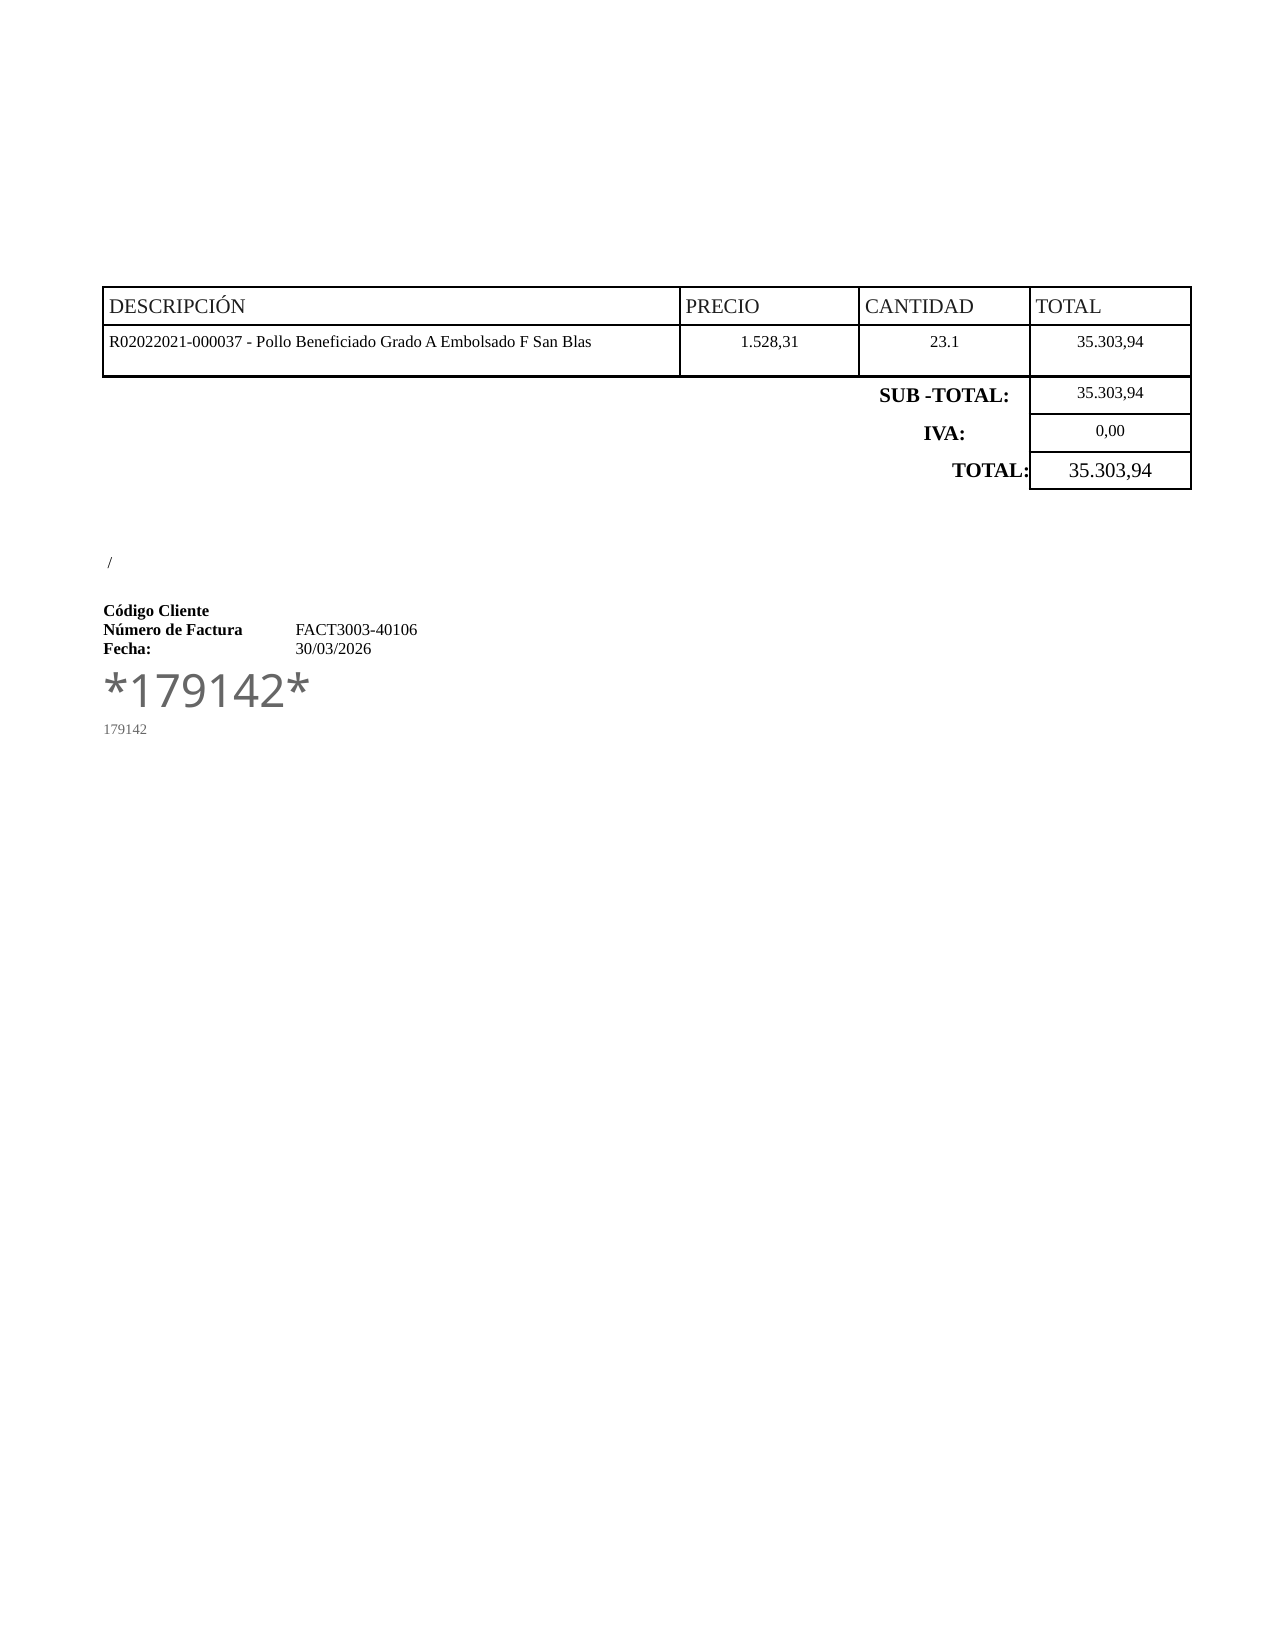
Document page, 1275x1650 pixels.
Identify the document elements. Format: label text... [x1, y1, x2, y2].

table_cell 0,00 [1031, 415, 1190, 451]
table_cell SUB -TOTAL: [859, 378, 1029, 413]
table_cell 35.303,94 [1031, 326, 1190, 375]
table_cell 23.1 [860, 326, 1029, 375]
text 179142 [103, 721, 1137, 737]
table_cell [103, 534, 858, 553]
table_header TOTAL [1031, 288, 1190, 323]
table_header [103, 490, 858, 514]
table_cell Fecha: [103, 639, 295, 658]
table_header PRECIO [681, 288, 858, 323]
table_cell Número de Factura [103, 620, 295, 639]
table_cell [103, 514, 858, 533]
table_cell TOTAL: [859, 451, 1029, 488]
table_cell / [103, 553, 858, 572]
text *179142* [103, 658, 1137, 721]
table_cell 35.303,94 [1031, 378, 1190, 413]
table_cell 1.528,31 [681, 326, 858, 375]
table_cell IVA: [859, 413, 1029, 451]
table_header DESCRIPCIÓN [104, 288, 679, 323]
table_cell FACT3003-40106 [295, 620, 517, 639]
table_cell 35.303,94 [1031, 453, 1190, 488]
table_header CANTIDAD [860, 288, 1029, 323]
table_cell R02022021-000037 - Pollo Beneficiado Grado A Embolsado F San Blas [104, 326, 679, 375]
table_header [295, 601, 517, 620]
table_cell [103, 378, 859, 488]
table_header Código Cliente [103, 601, 295, 620]
table_cell 30/03/2026 [295, 639, 517, 658]
